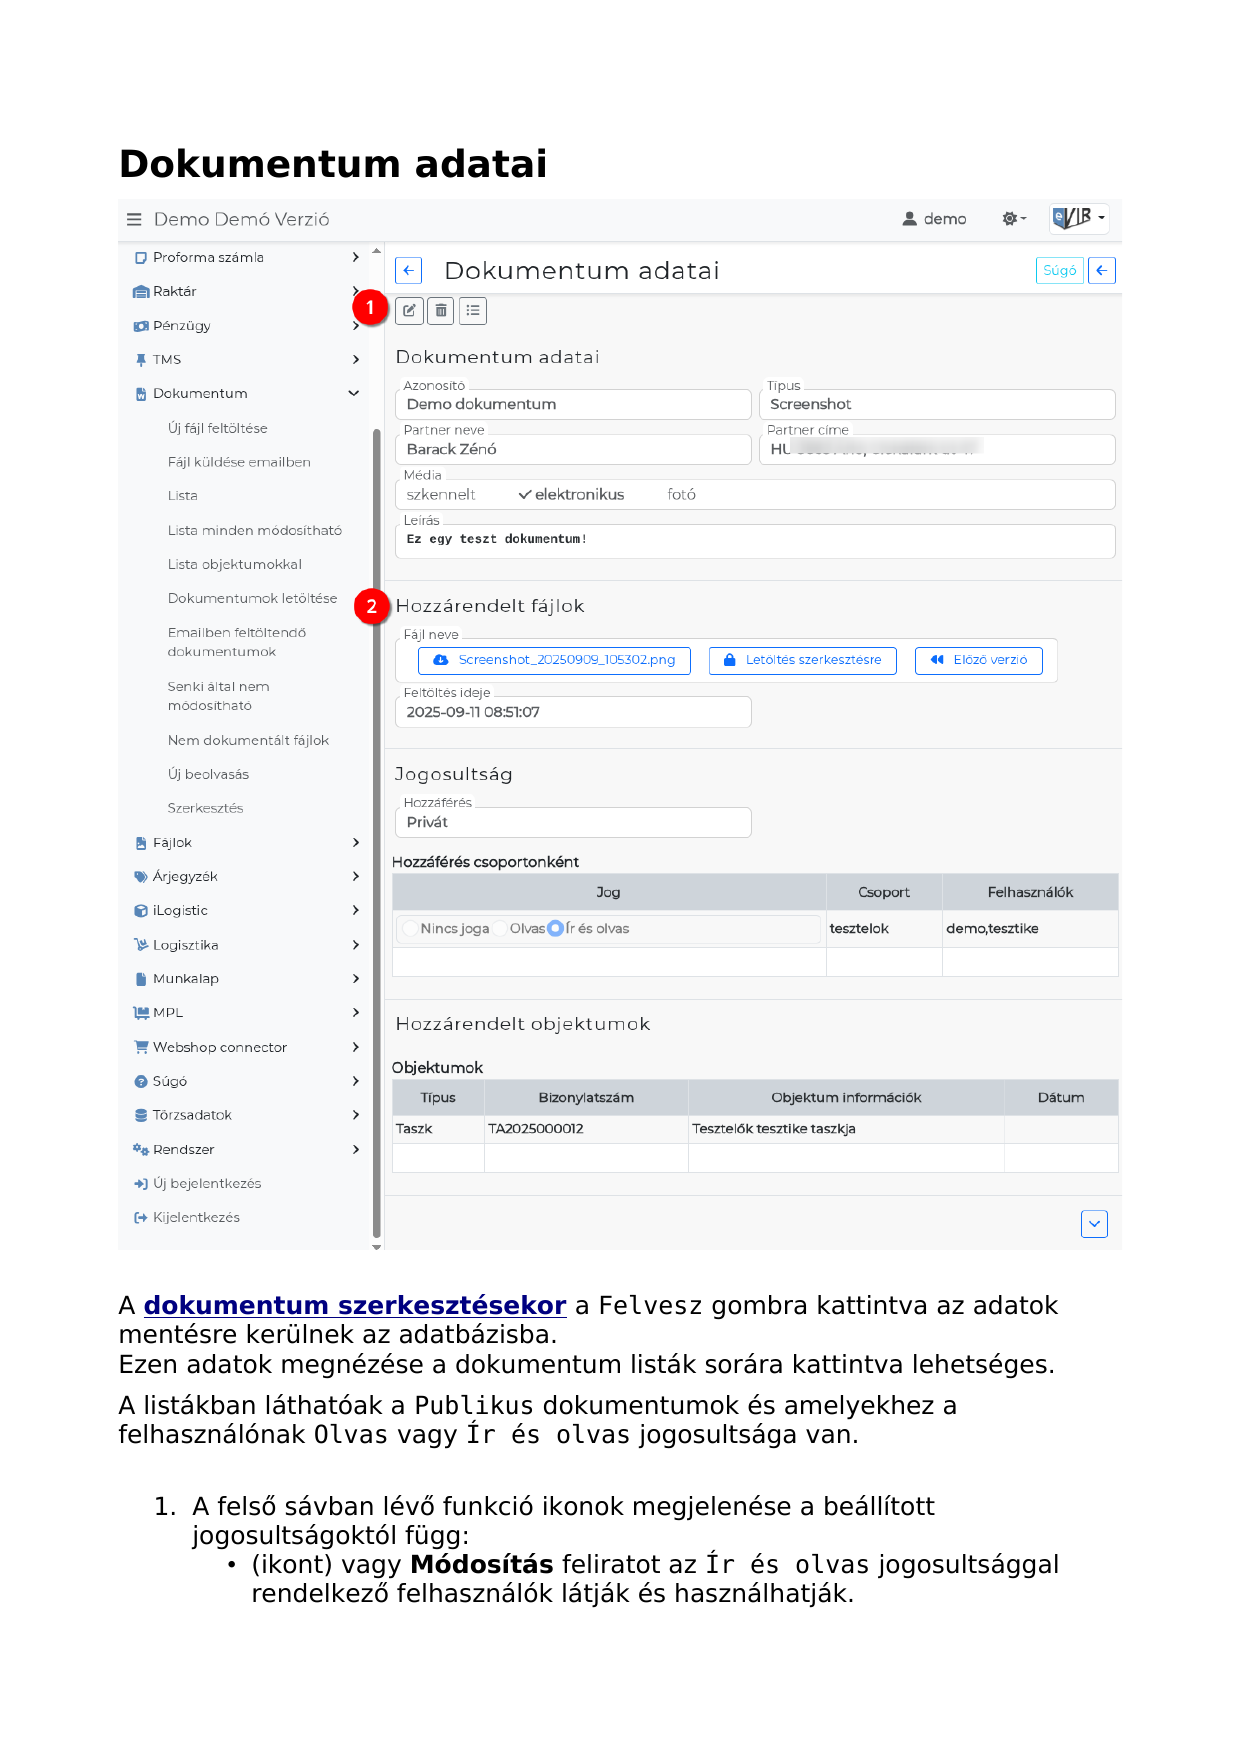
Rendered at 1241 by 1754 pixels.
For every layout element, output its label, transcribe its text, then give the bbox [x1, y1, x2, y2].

list A felső sávban lévő funkció ikonok megjelenése a beállított jogosultságoktól függ: [177, 1492, 1122, 1550]
text A dokumentum szerkesztésekor a Felvesz gombra kattintva az adatok mentésre kerülnek az adatbázisba. Ezen adatok megnézése a dokumentum listák sorára kattintva lehetséges. [118, 1292, 1122, 1379]
subtitle Dokumentum adatai [118, 143, 1122, 187]
text A listákban láthatóak a Publikus dokumentumok és amelyekhez a felhasználónak Olvas vagy Ír és olvas jogosultsága van. [118, 1392, 1122, 1450]
list (ikont) vagy Módosítás feliratot az Ír és olvas jogosultsággal rendelkező felhasználók látják és használhatják. [236, 1550, 1122, 1608]
picture [118, 199, 1123, 1250]
